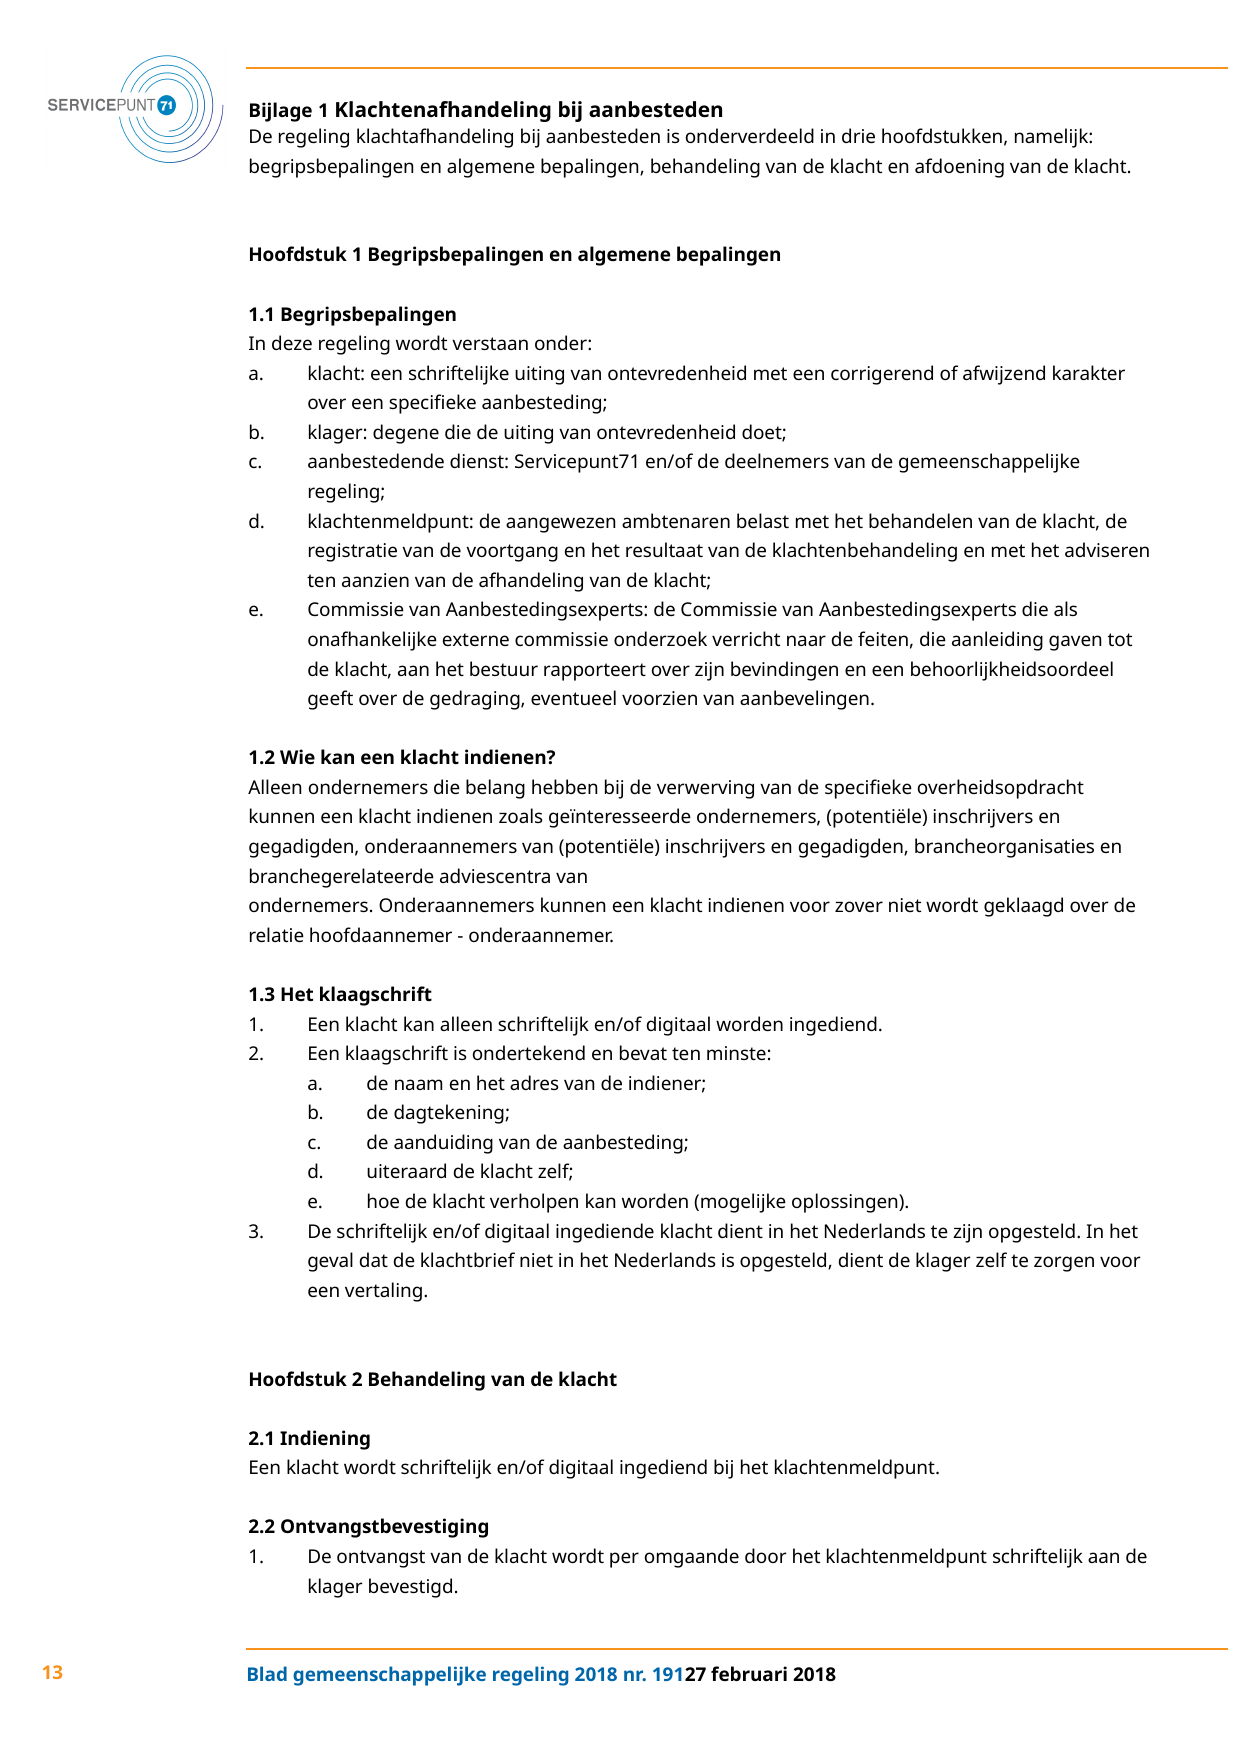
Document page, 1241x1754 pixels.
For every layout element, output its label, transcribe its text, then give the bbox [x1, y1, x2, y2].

list klachtenmeldpunt: de aangewezen ambtenaren belast met het behandelen van de klacht, de registratie van de voortgang en het resultaat van de klachtenbehandeling en met het adviseren ten aanzien van de afhandeling van de klacht; [248, 508, 1152, 593]
text 1.2 Wie kan een klacht indienen? [248, 744, 1152, 770]
text 1.1 Begripsbepalingen [248, 301, 1152, 327]
text Hoofdstuk 1 Begripsbepalingen en algemene bepalingen [248, 242, 1152, 267]
text De regeling klachtafhandeling bij aanbesteden is onderverdeeld in drie hoofdstukken, namelijk: begripsbepalingen en algemene bepalingen, behandeling van de klacht en afdoening van de klacht. [248, 123, 1152, 179]
list uiteraard de klacht zelf; [307, 1159, 1152, 1184]
list hoe de klacht verholpen kan worden (mogelijke oplossingen). [307, 1188, 1152, 1214]
list Commissie van Aanbestedingsexperts: de Commissie van Aanbestedingsexperts die als onafhankelijke externe commissie onderzoek verricht naar de feiten, die aanleiding gaven tot de klacht, aan het bestuur rapporteert over zijn bevindingen en een behoorlijkheidsoordeel geeft over de gedraging, eventueel voorzien van aanbevelingen. [248, 597, 1152, 711]
text 2.1 Indiening [248, 1425, 1152, 1451]
list de aanduiding van de aanbesteding; [307, 1129, 1152, 1155]
list De ontvangst van de klacht wordt per omgaande door het klachtenmeldpunt schriftelijk aan de klager bevestigd. [248, 1543, 1152, 1599]
text Alleen ondernemers die belang hebben bij de verwerving van de specifieke overheidsopdracht kunnen een klacht indienen zoals geïnteresseerde ondernemers, (potentiële) inschrijvers en gegadigden, onderaannemers van (potentiële) inschrijvers en gegadigden, brancheorganisaties en branchegerelateerde adviescentra van [248, 774, 1152, 889]
text 2.2 Ontvangstbevestiging [248, 1514, 1152, 1539]
list aanbestedende dienst: Servicepunt71 en/of de deelnemers van de gemeenschappelijke regeling; [248, 449, 1152, 504]
text Hoofdstuk 2 Behandeling van de klacht [248, 1366, 1152, 1392]
text Bijlage 1 Klachtenafhandeling bij aanbesteden [248, 95, 1152, 123]
list de dagtekening; [307, 1099, 1152, 1125]
list Een klaagschrift is ondertekend en bevat ten minste: [248, 1040, 1152, 1066]
text In deze regeling wordt verstaan onder: [248, 330, 1152, 356]
text 1.3 Het klaagschrift [248, 981, 1152, 1007]
list Een klacht kan alleen schriftelijk en/of digitaal worden ingediend. [248, 1011, 1152, 1037]
picture [41, 47, 231, 172]
list klager: degene die de uiting van ontevredenheid doet; [248, 419, 1152, 445]
text Een klacht wordt schriftelijk en/of digitaal ingediend bij het klachtenmeldpunt. [248, 1454, 1152, 1480]
list de naam en het adres van de indiener; [307, 1070, 1152, 1096]
text ondernemers. Onderaannemers kunnen een klacht indienen voor zover niet wordt geklaagd over de relatie hoofdaannemer - onderaannemer. [248, 892, 1152, 948]
list De schriftelijk en/of digitaal ingediende klacht dient in het Nederlands te zijn opgesteld. In het geval dat de klachtbrief niet in het Nederlands is opgesteld, dient de klager zelf te zorgen voor een vertaling. [248, 1218, 1152, 1303]
list klacht: een schriftelijke uiting van ontevredenheid met een corrigerend of afwijzend karakter over een specifieke aanbesteding; [248, 360, 1152, 415]
